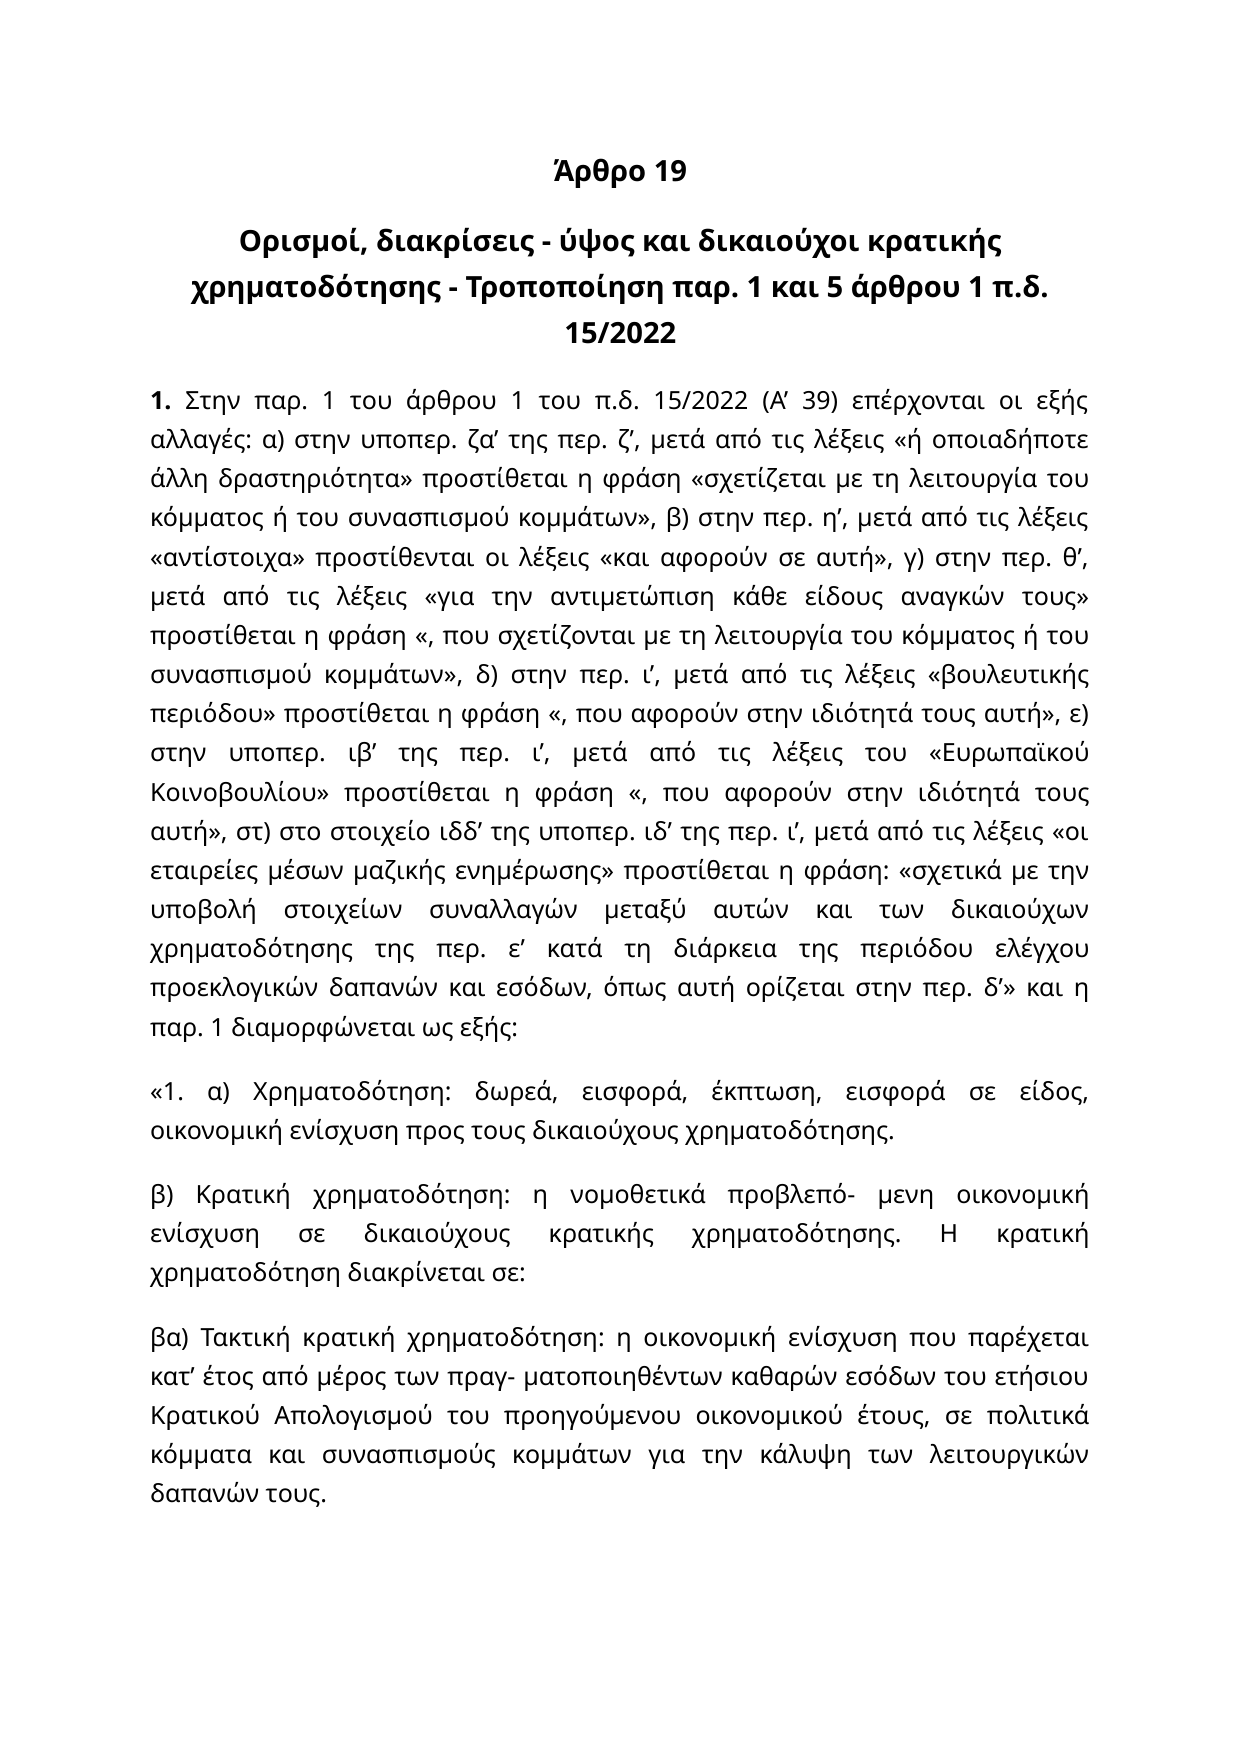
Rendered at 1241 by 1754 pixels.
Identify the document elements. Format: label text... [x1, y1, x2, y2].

subtitle Άρθρο 19 [150, 150, 1090, 190]
subtitle Ορισμοί, διακρίσεις - ύψος και δικαιούχοι κρατικής χρηματοδότησης - Τροποποίηση παρ. 1 και 5 άρθρου 1 π.δ. 15/2022 [150, 221, 1090, 352]
text 1. Στην παρ. 1 του άρθρου 1 του π.δ. 15/2022 (Α’ 39) επέρχονται οι εξής αλλαγές: α) στην υποπερ. ζα’ της περ. ζ’, μετά από τις λέξεις «ή οποιαδήποτε άλλη δραστηριότητα» προστίθεται η φράση «σχετίζεται με τη λειτουργία του κόμματος ή του συνασπισμού κομμάτων», β) στην περ. η’, μετά από τις λέξεις «αντίστοιχα» προστίθενται οι λέξεις «και αφορούν σε αυτή», γ) στην περ. θ’, μετά από τις λέξεις «για την αντιμετώπιση κάθε είδους αναγκών τους» προστίθεται η φράση «, που σχετίζονται με τη λειτουργία του κόμματος ή του συνασπισμού κομμάτων», δ) στην περ. ι’, μετά από τις λέξεις «βουλευτικής περιόδου» προστίθεται η φράση «, που αφορούν στην ιδιότητά τους αυτή», ε) στην υποπερ. ιβ’ της περ. ι’, μετά από τις λέξεις του «Ευρωπαϊκού Κοινοβουλίου» προστίθεται η φράση «, που αφορούν στην ιδιότητά τους αυτή», στ) στο στοιχείο ιδδ’ της υποπερ. ιδ’ της περ. ι’, μετά από τις λέξεις «οι εταιρείες μέσων μαζικής ενημέρωσης» προστίθεται η φράση: «σχετικά με την υποβολή στοιχείων συναλλαγών μεταξύ αυτών και των δικαιούχων χρηματοδότησης της περ. ε’ κατά τη διάρκεια της περιόδου ελέγχου προεκλογικών δαπανών και εσόδων, όπως αυτή ορίζεται στην περ. δ’» και η παρ. 1 διαμορφώνεται ως εξής: [150, 382, 1090, 1043]
text «1. α) Χρηματοδότηση: δωρεά, εισφορά, έκπτωση, εισφορά σε είδος, οικονομική ενίσχυση προς τους δικαιούχους χρηματοδότησης. [150, 1073, 1090, 1147]
text βα) Τακτική κρατική χρηματοδότηση: η οικονομική ενίσχυση που παρέχεται κατ’ έτος από μέρος των πραγ- ματοποιηθέντων καθαρών εσόδων του ετήσιου Κρατικού Απολογισμού του προηγούμενου οικονομικού έτους, σε πολιτικά κόμματα και συνασπισμούς κομμάτων για την κάλυψη των λειτουργικών δαπανών τους. [150, 1319, 1090, 1510]
text β) Κρατική χρηματοδότηση: η νομοθετικά προβλεπό- μενη οικονομική ενίσχυση σε δικαιούχους κρατικής χρηματοδότησης. Η κρατική χρηματοδότηση διακρίνεται σε: [150, 1177, 1090, 1289]
